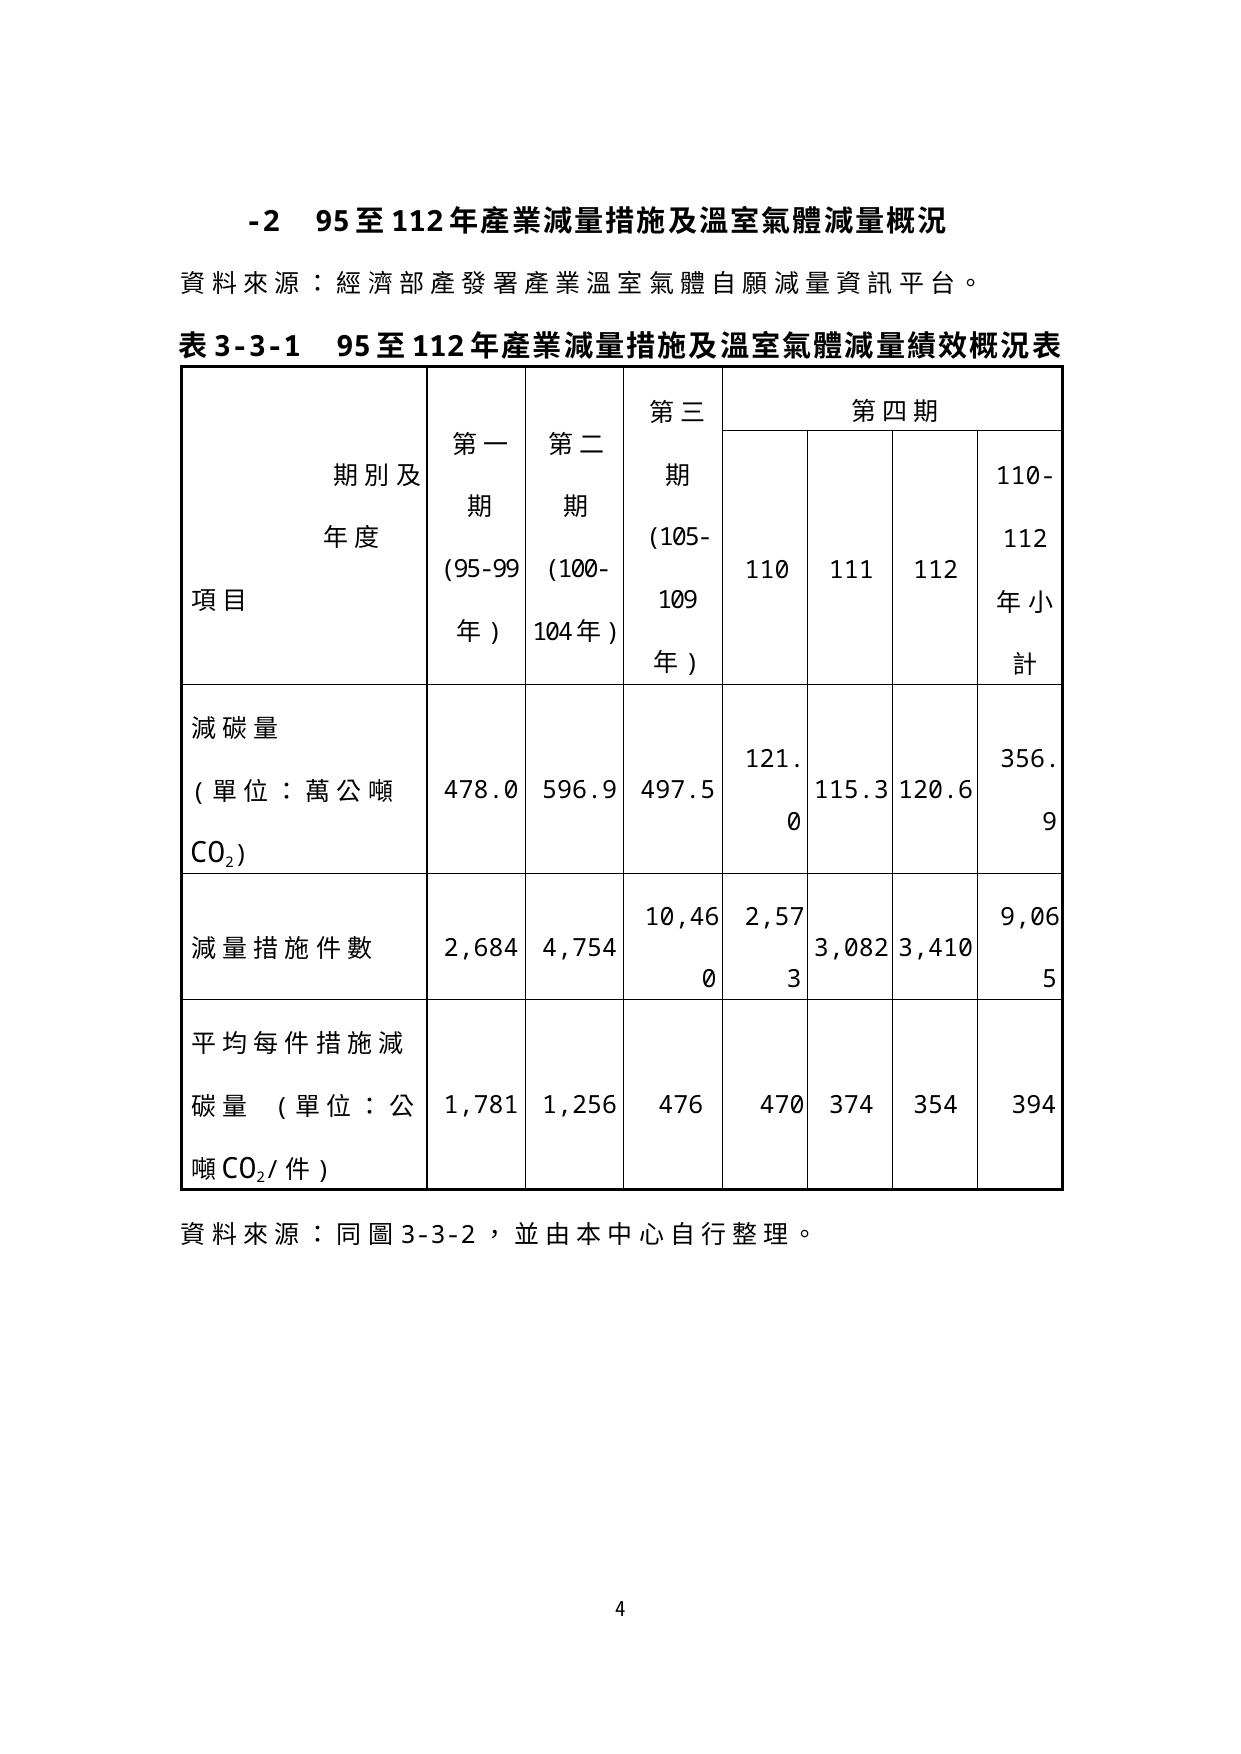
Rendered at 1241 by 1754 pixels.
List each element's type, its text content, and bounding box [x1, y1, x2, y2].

text 資料來源：同圖3-3-2，並由本中心自行整理。 [177, 1191, 1063, 1253]
table_cell 平均每件措施減碳量 (單位：公噸CO2/件) [183, 1000, 426, 1188]
table_cell 476 [624, 1000, 722, 1188]
text 表3-3-1 95至112年產業減量措施及溫室氣體減量績效概況表 [177, 302, 1063, 365]
table_cell 2,573 [723, 874, 807, 998]
table_cell 4,754 [526, 874, 623, 998]
text 圖3-3-2 95至112年產業減量措施及溫室氣體減量概況 [179, 177, 1063, 240]
table_cell 9,065 [978, 874, 1061, 998]
table_cell 478.0 [428, 685, 525, 872]
table_header 第二期 (100-104年) [526, 368, 623, 683]
table_header 第四期 [723, 368, 1061, 430]
table_cell 10,460 [624, 874, 722, 998]
table_cell 121.0 [723, 685, 807, 872]
table_cell 3,410 [893, 874, 977, 998]
table_cell 2,684 [428, 874, 525, 998]
table_cell 356.9 [978, 685, 1061, 872]
table_cell 120.6 [893, 685, 977, 872]
table_cell 115.3 [808, 685, 892, 872]
table_cell 497.5 [624, 685, 722, 872]
table_header 第三期 (105-109年) [624, 368, 722, 683]
table_cell 1,781 [428, 1000, 525, 1188]
table_cell 110-112年小計 [978, 431, 1061, 683]
text 資料來源：經濟部產發署產業溫室氣體自願減量資訊平台。 [177, 240, 1063, 302]
table_cell 3,082 [808, 874, 892, 998]
table_cell 減碳量 (單位：萬公噸CO2) [183, 685, 426, 872]
table_cell 374 [808, 1000, 892, 1188]
table_cell 減量措施件數 [183, 874, 426, 998]
table_cell 596.9 [526, 685, 623, 872]
table_cell 110 [723, 431, 807, 683]
table_cell 394 [978, 1000, 1061, 1188]
table_cell 1,256 [526, 1000, 623, 1188]
table_cell 112 [893, 431, 977, 683]
table_cell 354 [893, 1000, 977, 1188]
table_header 第一期 (95-99年) [428, 368, 525, 683]
table_cell 111 [808, 431, 892, 683]
table_cell 470 [723, 1000, 807, 1188]
table_header 期別及 年度 項目 [183, 368, 426, 683]
